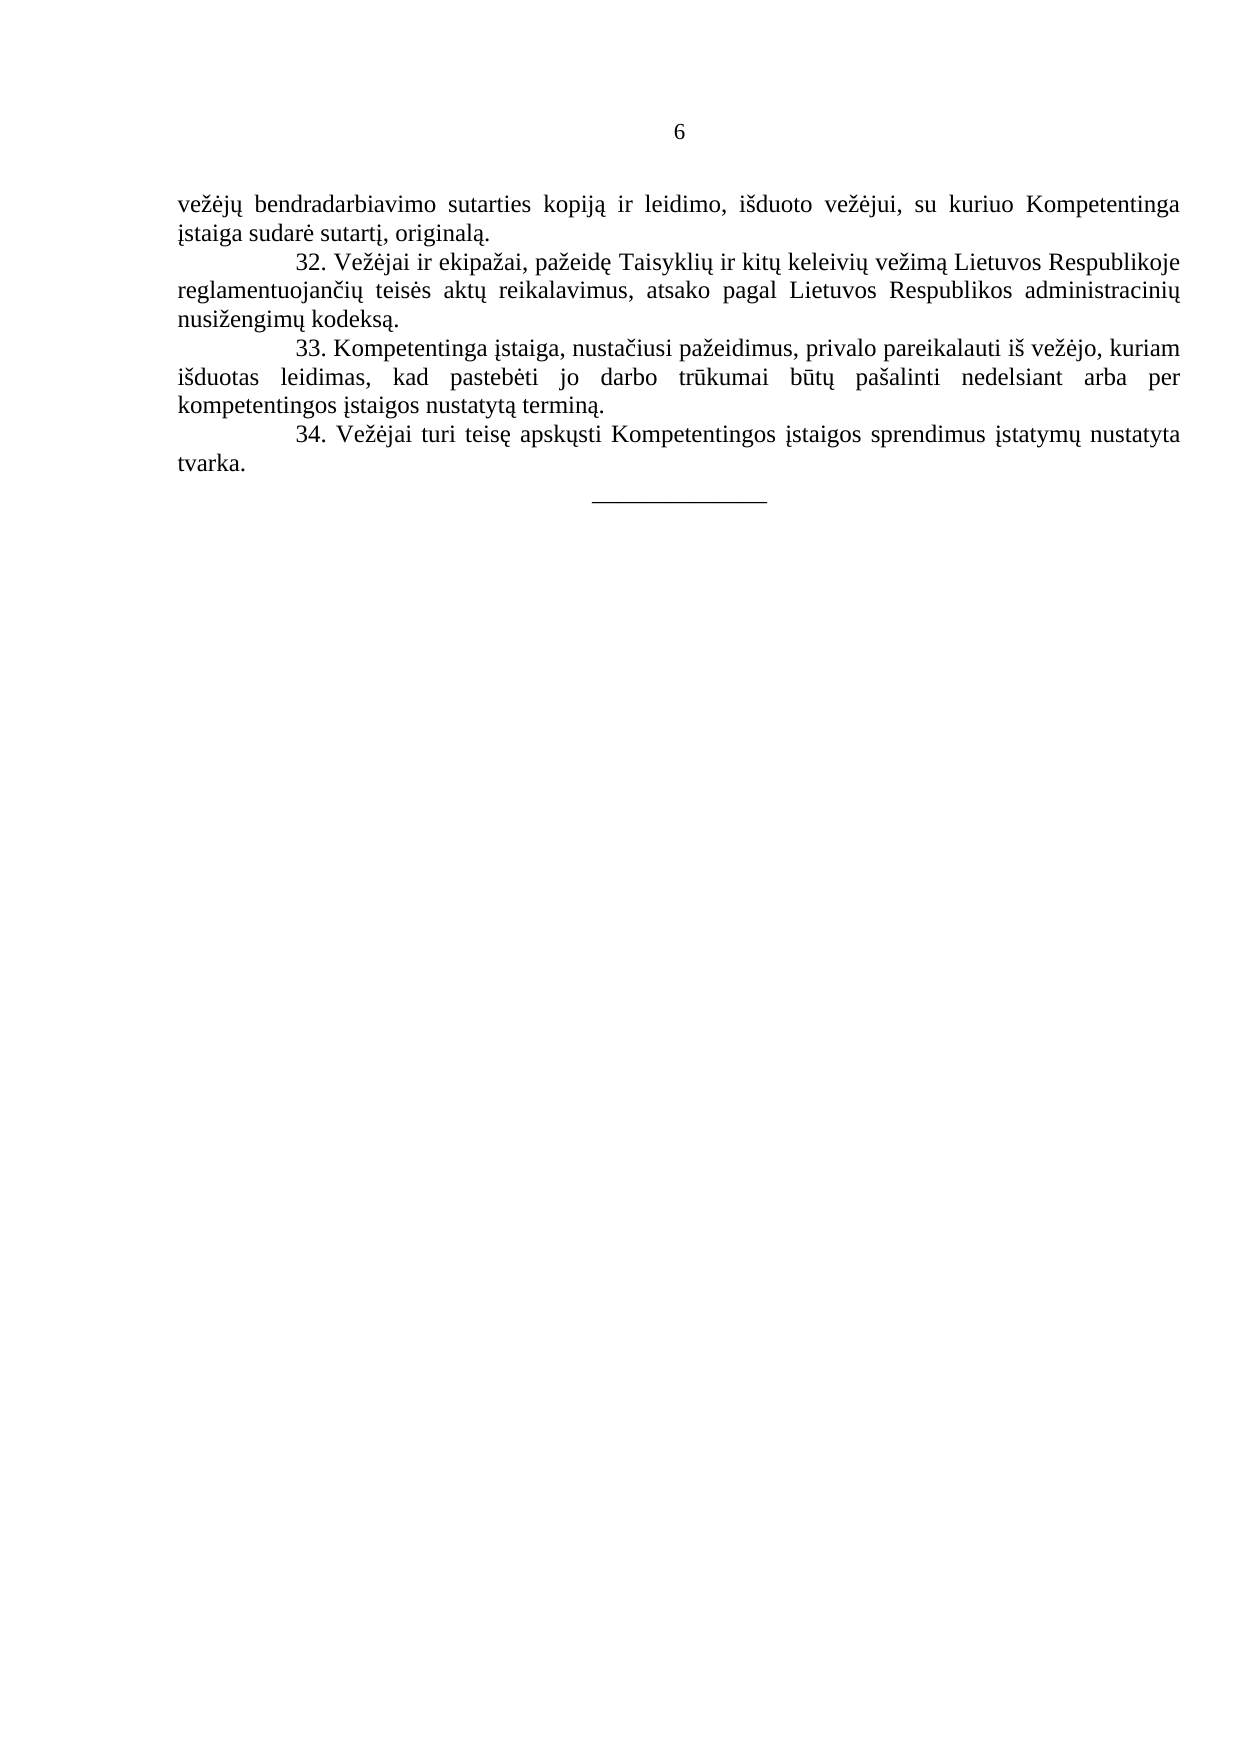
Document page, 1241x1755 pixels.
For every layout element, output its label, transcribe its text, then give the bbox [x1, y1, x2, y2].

text 34. Vežėjai turi teisę apskųsti Kompetentingos įstaigos sprendimus įstatymų nustatyta tvarka. [177, 419, 1181, 477]
text 33. Kompetentinga įstaiga, nustačiusi pažeidimus, privalo pareikalauti iš vežėjo, kuriam išduotas leidimas, kad pastebėti jo darbo trūkumai būtų pašalinti nedelsiant arba per kompetentingos įstaigos nustatytą terminą. [177, 333, 1181, 419]
text ______________ [177, 477, 1181, 506]
text 32. Vežėjai ir ekipažai, pažeidę Taisyklių ir kitų keleivių vežimą Lietuvos Respublikoje reglamentuojančių teisės aktų reikalavimus, atsako pagal Lietuvos Respublikos administracinių nusižengimų kodeksą. [177, 247, 1181, 333]
text vežėjų bendradarbiavimo sutarties kopiją ir leidimo, išduoto vežėjui, su kuriuo Kompetentinga įstaiga sudarė sutartį, originalą. [177, 189, 1181, 247]
